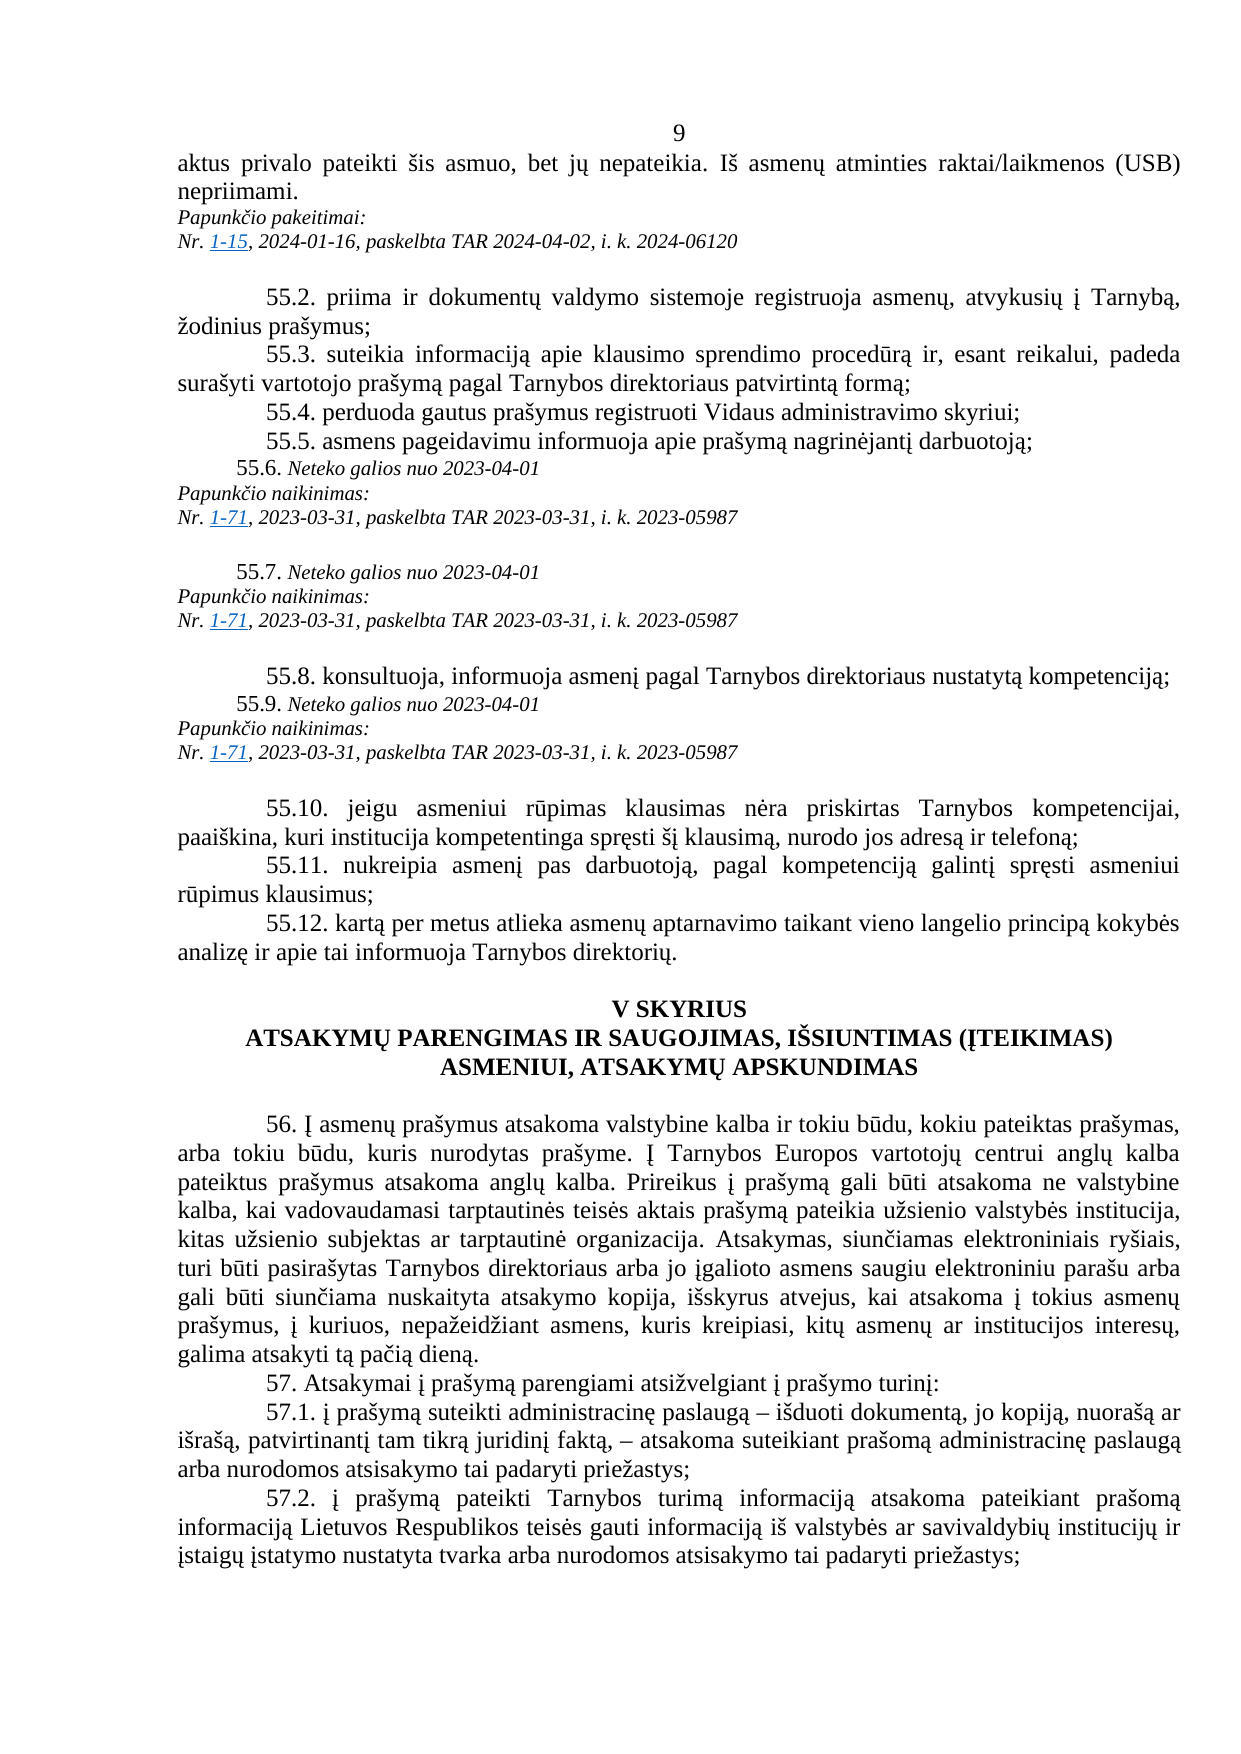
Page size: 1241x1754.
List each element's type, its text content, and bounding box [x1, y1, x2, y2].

text 55.3. suteikia informaciją apie klausimo sprendimo procedūrą ir, esant reikalui, padeda surašyti vartotojo prašymą pagal Tarnybos direktoriaus patvirtintą formą; [177, 339, 1181, 397]
text Papunkčio naikinimas: [177, 716, 1181, 740]
text 55.9. Neteko galios nuo 2023-04-01 [177, 690, 1181, 716]
text 55.8. konsultuoja, informuoja asmenį pagal Tarnybos direktoriaus nustatytą kompetenciją; [177, 661, 1181, 690]
text 55.7. Neteko galios nuo 2023-04-01 [177, 558, 1181, 584]
text 56. Į asmenų prašymus atsakoma valstybine kalba ir tokiu būdu, kokiu pateiktas prašymas, arba tokiu būdu, kuris nurodytas prašyme. Į Tarnybos Europos vartotojų centrui anglų kalba pateiktus prašymus atsakoma anglų kalba. Prireikus į prašymą gali būti atsakoma ne valstybine kalba, kai vadovaudamasi tarptautinės teisės aktais prašymą pateikia užsienio valstybės institucija, kitas užsienio subjektas ar tarptautinė organizacija. Atsakymas, siunčiamas elektroniniais ryšiais, turi būti pasirašytas Tarnybos direktoriaus arba jo įgalioto asmens saugiu elektroniniu parašu arba gali būti siunčiama nuskaityta atsakymo kopija, išskyrus atvejus, kai atsakoma į tokius asmenų prašymus, į kuriuos, nepažeidžiant asmens, kuris kreipiasi, kitų asmenų ar institucijos interesų, galima atsakyti tą pačią dieną. [177, 1109, 1181, 1368]
text Nr. 1-15, 2024-01-16, paskelbta TAR 2024-04-02, i. k. 2024-06120 [177, 229, 1181, 253]
text Papunkčio naikinimas: [177, 584, 1181, 608]
text 55.2. priima ir dokumentų valdymo sistemoje registruoja asmenų, atvykusių į Tarnybą, žodinius prašymus; [177, 282, 1181, 339]
text aktus privalo pateikti šis asmuo, bet jų nepateikia. Iš asmenų atminties raktai/laikmenos (USB) nepriimami. [177, 148, 1181, 205]
text 57.1. į prašymą suteikti administracinę paslaugą – išduoti dokumentą, jo kopiją, nuorašą ar išrašą, patvirtinantį tam tikrą juridinį faktą, – atsakoma suteikiant prašomą administracinę paslaugą arba nurodomos atsisakymo tai padaryti priežastys; [177, 1397, 1181, 1483]
text 57.2. į prašymą pateikti Tarnybos turimą informaciją atsakoma pateikiant prašomą informaciją Lietuvos Respublikos teisės gauti informaciją iš valstybės ar savivaldybių institucijų ir įstaigų įstatymo nustatyta tvarka arba nurodomos atsisakymo tai padaryti priežastys; [177, 1483, 1181, 1569]
text 55.5. asmens pageidavimu informuoja apie prašymą nagrinėjantį darbuotoją; [177, 426, 1181, 454]
text Nr. 1-71, 2023-03-31, paskelbta TAR 2023-03-31, i. k. 2023-05987 [177, 505, 1181, 529]
text 55.6. Neteko galios nuo 2023-04-01 [177, 454, 1181, 481]
text Papunkčio naikinimas: [177, 481, 1181, 505]
text ATSAKYMŲ PARENGIMAS IR SAUGOJIMAS, IŠSIUNTIMAS (ĮTEIKIMAS) ASMENIUI, ATSAKYMŲ APSKUNDIMAS [177, 1023, 1181, 1080]
text Papunkčio pakeitimai: [177, 205, 1181, 229]
text Nr. 1-71, 2023-03-31, paskelbta TAR 2023-03-31, i. k. 2023-05987 [177, 740, 1181, 764]
text 55.11. nukreipia asmenį pas darbuotoją, pagal kompetenciją galintį spręsti asmeniui rūpimus klausimus; [177, 850, 1181, 908]
text 55.12. kartą per metus atlieka asmenų aptarnavimo taikant vieno langelio principą kokybės analizę ir apie tai informuoja Tarnybos direktorių. [177, 908, 1181, 965]
text 55.10. jeigu asmeniui rūpimas klausimas nėra priskirtas Tarnybos kompetencijai, paaiškina, kuri institucija kompetentinga spręsti šį klausimą, nurodo jos adresą ir telefoną; [177, 793, 1181, 850]
text 55.4. perduoda gautus prašymus registruoti Vidaus administravimo skyriui; [177, 397, 1181, 426]
text V SKYRIUS [177, 994, 1181, 1023]
text 57. Atsakymai į prašymą parengiami atsižvelgiant į prašymo turinį: [177, 1368, 1181, 1397]
text Nr. 1-71, 2023-03-31, paskelbta TAR 2023-03-31, i. k. 2023-05987 [177, 608, 1181, 632]
